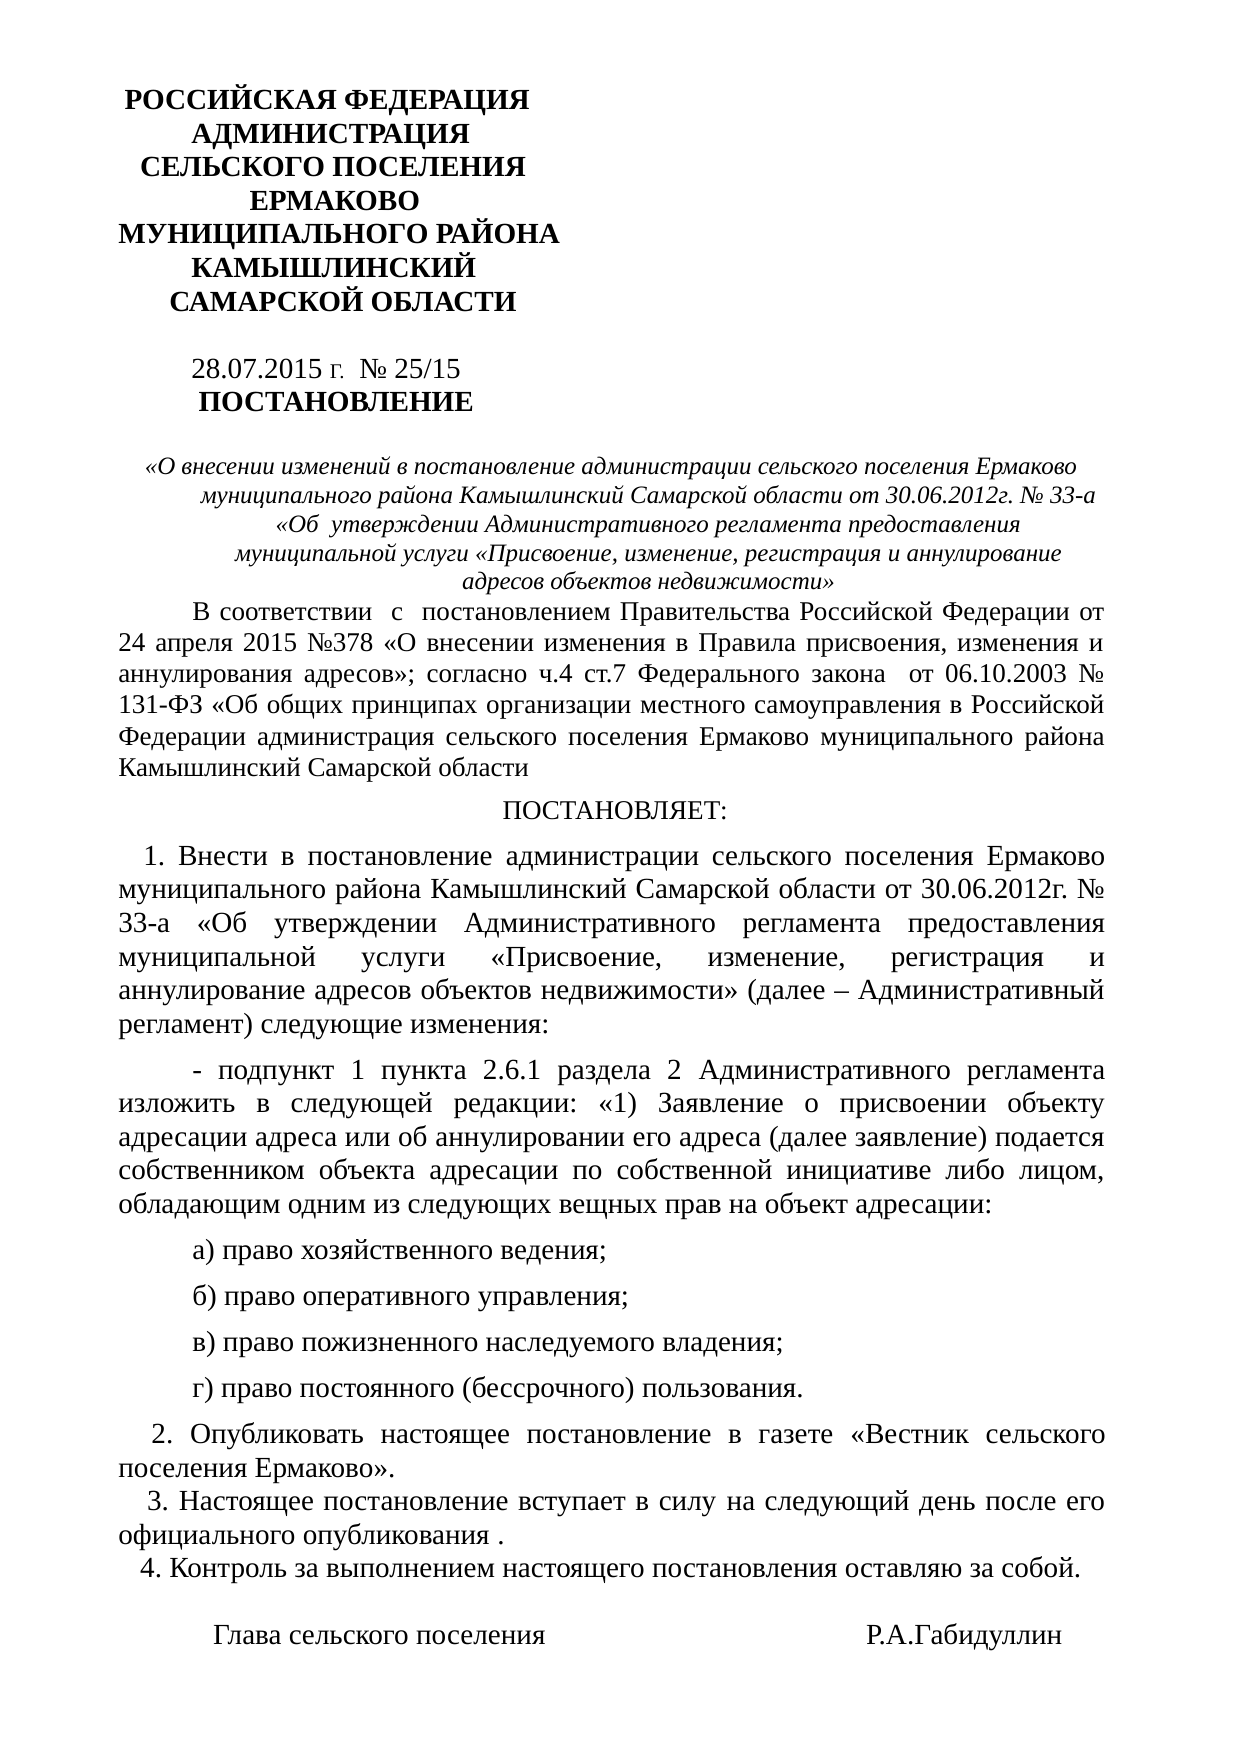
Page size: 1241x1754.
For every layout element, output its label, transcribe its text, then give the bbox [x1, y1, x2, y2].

text ПОСТАНОВЛЯЕТ: [118, 794, 1106, 826]
text а) право хозяйственного ведения; [118, 1232, 1106, 1266]
subtitle КАМЫШЛИНСКИЙ [118, 250, 1106, 284]
text ПОСТАНОВЛЕНИЕ [118, 384, 1106, 418]
subtitle «О внесении изменений в постановление администрации сельского поселения Ермаково муниципального района Камышлинский Самарской области от 30.06.2012г. № 33-а «Об утверждении Административного регламента предоставления муниципальной услуги «Присвоение, изменение, регистрация и аннулирование адресов объектов недвижимости» [118, 451, 1106, 595]
text В соответствии с постановлением Правительства Российской Федерации от 24 апреля 2015 №378 «О внесении изменения в Правила присвоения, изменения и аннулирования адресов»; согласно ч.4 ст.7 Федерального закона от 06.10.2003 № 131-ФЗ «Об общих принципах организации местного самоуправления в Российской Федерации администрация сельского поселения Ермаково муниципального района Камышлинский Самарской области [118, 595, 1106, 782]
subtitle ЕРМАКОВО [118, 183, 1106, 217]
text г) право постоянного (бессрочного) пользования. [118, 1370, 1106, 1404]
subtitle СЕЛЬСКОГО ПОСЕЛЕНИЯ [118, 149, 1106, 183]
subtitle МУНИЦИПАЛЬНОГО РАЙОНА [118, 217, 1106, 250]
text 4. Контроль за выполнением настоящего постановления оставляю за собой. [118, 1550, 1106, 1584]
text в) право пожизненного наследуемого владения; [118, 1324, 1106, 1358]
subtitle РОССИЙСКАЯ ФЕДЕРАЦИЯ [118, 82, 1106, 116]
text 2. Опубликовать настоящее постановление в газете «Вестник сельского поселения Ермаково». [118, 1416, 1106, 1483]
text - подпункт 1 пункта 2.6.1 раздела 2 Административного регламента изложить в следующей редакции: «1) Заявление о присвоении объекту адресации адреса или об аннулировании его адреса (далее заявление) подается собственником объекта адресации по собственной инициативе либо лицом, обладающим одним из следующих вещных прав на объект адресации: [118, 1052, 1106, 1219]
text САМАРСКОЙ ОБЛАСТИ [118, 284, 1106, 317]
text Глава сельского поселения Р.А.Габидуллин [118, 1617, 1106, 1651]
text 3. Настоящее постановление вступает в силу на следующий день после его официального опубликования . [118, 1483, 1106, 1550]
subtitle 28.07.2015 г. № 25/15 [118, 351, 1106, 384]
subtitle АДМИНИСТРАЦИЯ [118, 116, 1106, 149]
text б) право оперативного управления; [118, 1278, 1106, 1312]
text 1. Внести в постановление администрации сельского поселения Ермаково муниципального района Камышлинский Самарской области от 30.06.2012г. № 33-а «Об утверждении Административного регламента предоставления муниципальной услуги «Присвоение, изменение, регистрация и аннулирование адресов объектов недвижимости» (далее – Административный регламент) следующие изменения: [118, 838, 1106, 1039]
